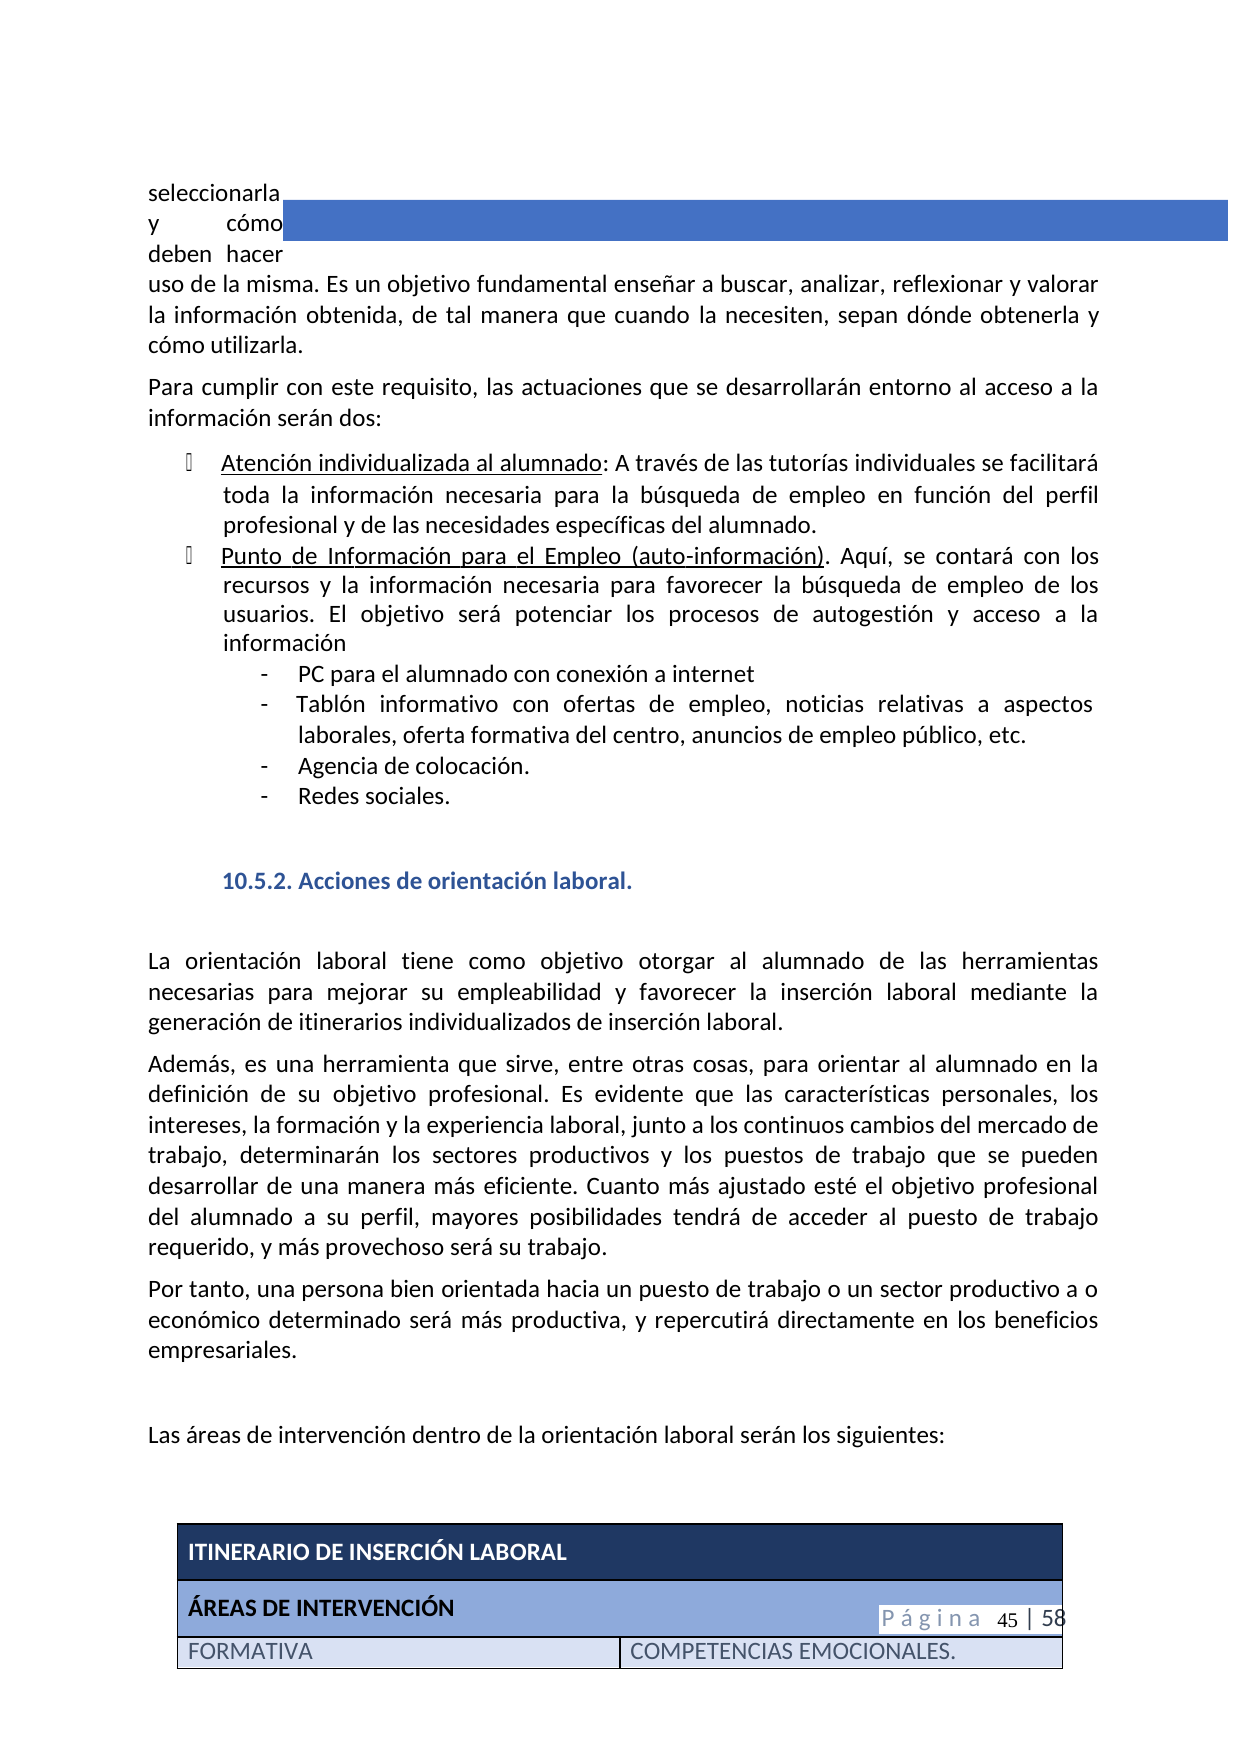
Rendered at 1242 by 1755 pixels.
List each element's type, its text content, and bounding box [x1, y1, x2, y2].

text - PC para el alumnado con conexión a internet [260, 658, 1106, 689]
text - Tablón informativo con ofertas de empleo, noticias relativas a aspectos laborales, oferta formativa del centro, anuncios de empleo público, etc. [260, 689, 1098, 750]
text Para cumplir con este requisito, las actuaciones que se desarrollarán entorno al acceso a la información serán dos: [148, 372, 1098, 433]
text Por tanto, una persona bien orientada hacia un puesto de trabajo o un sector productivo a o económico determinado será más productiva, y repercutirá directamente en los beneficios empresariales. [148, 1273, 1099, 1365]
text 10.5.2. Acciones de orientación laboral. [222, 865, 1106, 896]
table_cell FORMATIVA [178, 1638, 619, 1667]
text - Agencia de colocación. [260, 750, 1106, 780]
text seleccionarla y cómo deben hacer uso de la misma. Es un objetivo fundamental enseñar a buscar, analizar, reflexionar y valorar la información obtenida, de tal manera que cuando la necesiten, sepan dónde obtenerla y cómo utilizarla. [148, 177, 1099, 360]
text Las áreas de intervención dentro de la orientación laboral serán los siguientes: [148, 1419, 948, 1450]
table_cell COMPETENCIAS EMOCIONALES. [621, 1638, 1062, 1667]
text La orientación laboral tiene como objetivo otorgar al alumnado de las herramientas necesarias para mejorar su empleabilidad y favorecer la inserción laboral mediante la generación de itinerarios individualizados de inserción laboral. [148, 945, 1098, 1037]
table_cell ÁREAS DE INTERVENCIÓN [178, 1581, 1062, 1636]
text - Redes sociales. [260, 780, 1106, 811]
text Además, es una herramienta que sirve, entre otras cosas, para orientar al alumnado en la definición de su objetivo profesional. Es evidente que las características personales, los intereses, la formación y la experiencia laboral, junto a los continuos cambios del mercado de trabajo, determinarán los sectores productivos y los puestos de trabajo que se pueden desarrollar de una manera más eficiente. Cuanto más ajustado esté el objetivo profesional del alumnado a su perfil, mayores posibilidades tendrá de acceder al puesto de trabajo requerido, y más provechoso será su trabajo. [148, 1048, 1098, 1262]
text  Punto de Información para el Empleo (auto-información). Aquí, se contará con los recursos y la información necesaria para favorecer la búsqueda de empleo de los usuarios. El objetivo será potenciar los procesos de autogestión y acceso a la información [185, 541, 1099, 657]
text  Atención individualizada al alumnado: A través de las tutorías individuales se facilitará toda la información necesaria para la búsqueda de empleo en función del perfil profesional y de las necesidades específicas del alumnado. [185, 445, 1099, 540]
table_header ITINERARIO DE INSERCIÓN LABORAL [178, 1525, 1062, 1579]
